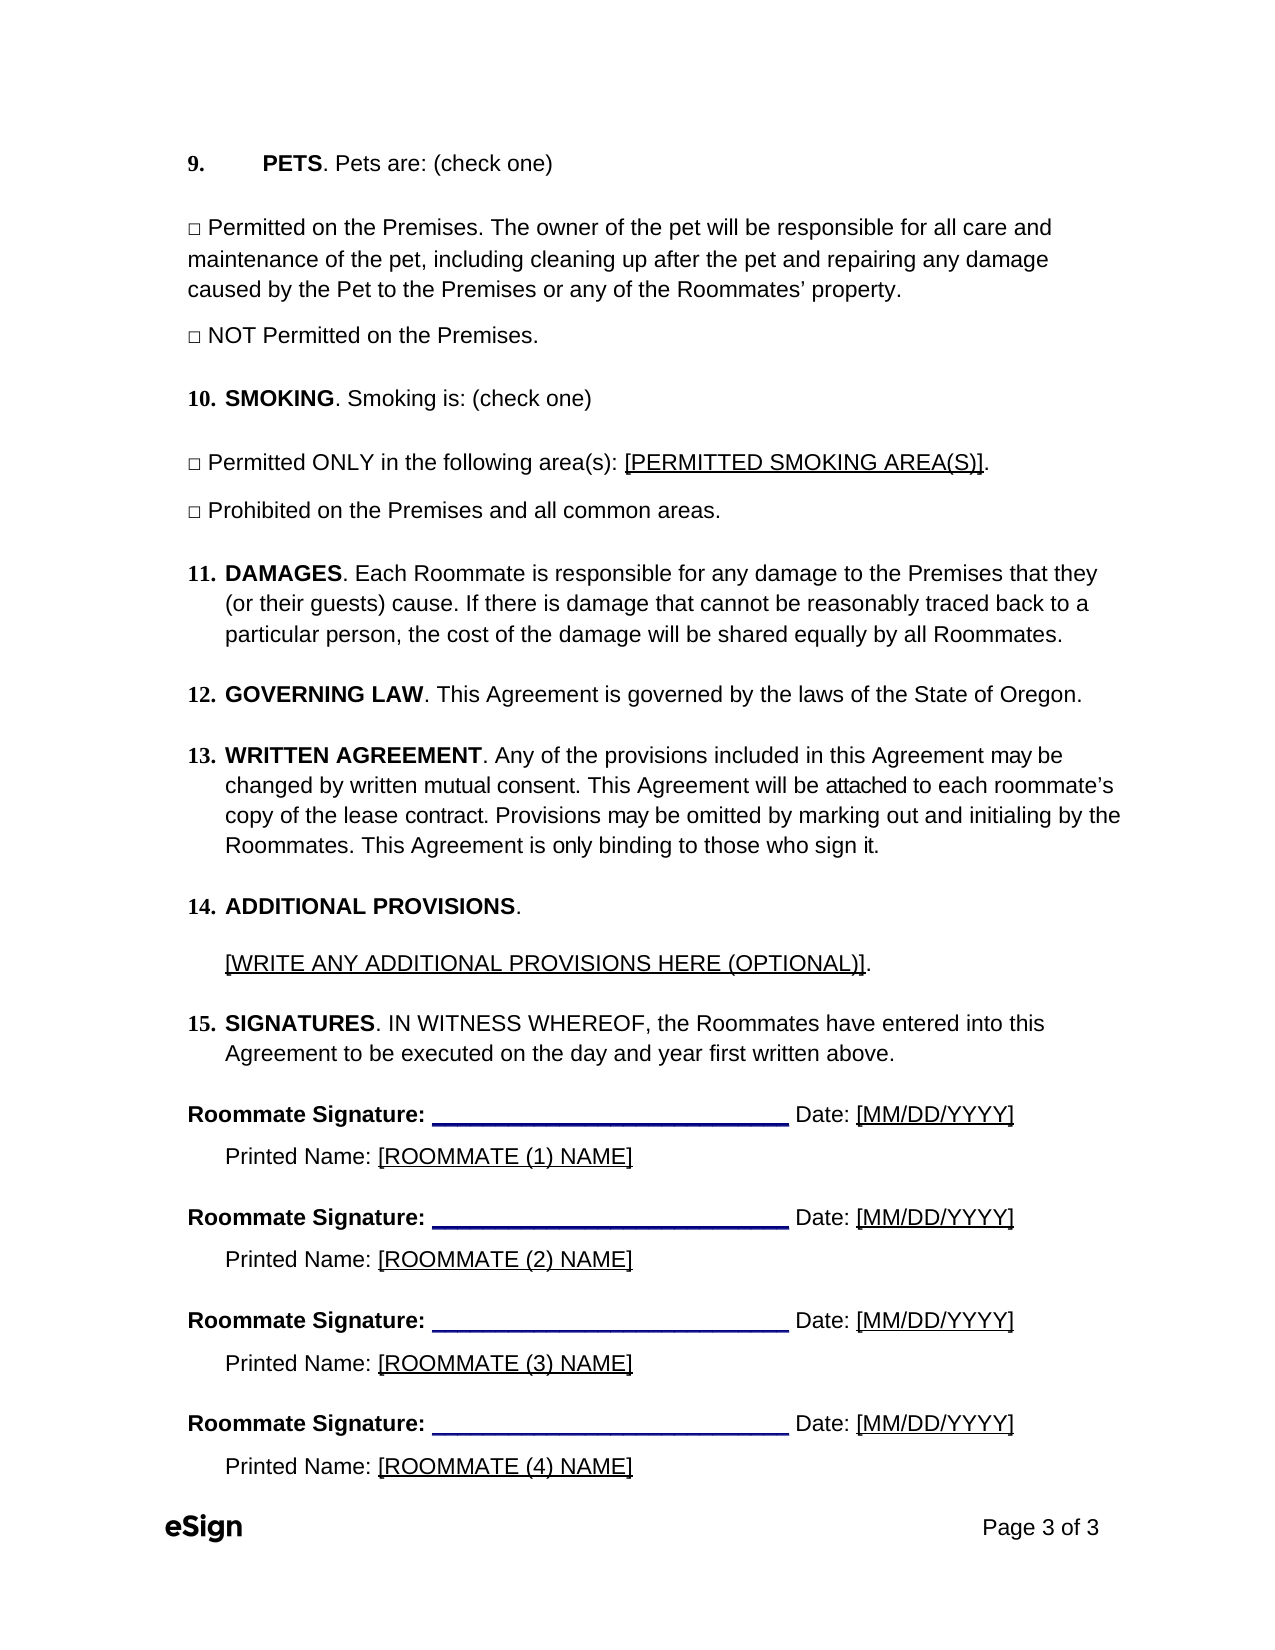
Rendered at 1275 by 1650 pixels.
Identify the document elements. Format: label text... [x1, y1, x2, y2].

list ☐ Prohibited on the Premises and all common areas. [187, 494, 1125, 525]
list DAMAGES. Each Roommate is responsible for any damage to the Premises that they (or their guests) cause. If there is damage that cannot be reasonably traced back to a particular person, the cost of the damage will be shared equally by all Roommates. [187, 560, 1125, 647]
list Roommate Signature: ____________________________ Date: [MM/DD/YYYY] [187, 1101, 1125, 1127]
list ☐ Permitted ONLY in the following area(s): [PERMITTED SMOKING AREA(S)]. [187, 445, 1125, 477]
list ☐ Permitted on the Premises. The owner of the pet will be responsible for all care and maintenance of the pet, including cleaning up after the pet and repairing any damage caused by the Pet to the Premises or any of the Roommates’ property. [187, 211, 1125, 302]
list SIGNATURES. IN WITNESS WHEREOF, the Roommates have entered into this Agreement to be executed on the day and year first written above. [187, 1010, 1125, 1067]
list [WRITE ANY ADDITIONAL PROVISIONS HERE (OPTIONAL)]. [225, 949, 1125, 976]
list ADDITIONAL PROVISIONS. [187, 893, 1125, 919]
list Roommate Signature: ____________________________ Date: [MM/DD/YYYY] [187, 1307, 1125, 1333]
list Roommate Signature: ____________________________ Date: [MM/DD/YYYY] [187, 1410, 1125, 1436]
list GOVERNING LAW. This Agreement is governed by the laws of the State of Oregon. [187, 681, 1125, 707]
text Printed Name: [ROOMMATE (4) NAME] [150, 1453, 1125, 1479]
text Printed Name: [ROOMMATE (2) NAME] [150, 1246, 1125, 1273]
list PETS. Pets are: (check one) [187, 150, 1125, 176]
list WRITTEN AGREEMENT. Any of the provisions included in this Agreement may be changed by written mutual consent. This Agreement will be attached to each roommate’s copy of the lease contract. Provisions may be omitted by marking out and initialing by the Roommates. This Agreement is only binding to those who sign it. [187, 742, 1125, 859]
text Printed Name: [ROOMMATE (3) NAME] [150, 1349, 1125, 1376]
text Printed Name: [ROOMMATE (1) NAME] [150, 1143, 1125, 1170]
list Roommate Signature: ____________________________ Date: [MM/DD/YYYY] [187, 1204, 1125, 1230]
list SMOKING. Smoking is: (check one) [187, 385, 1125, 411]
list ☐ NOT Permitted on the Premises. [187, 319, 1125, 350]
